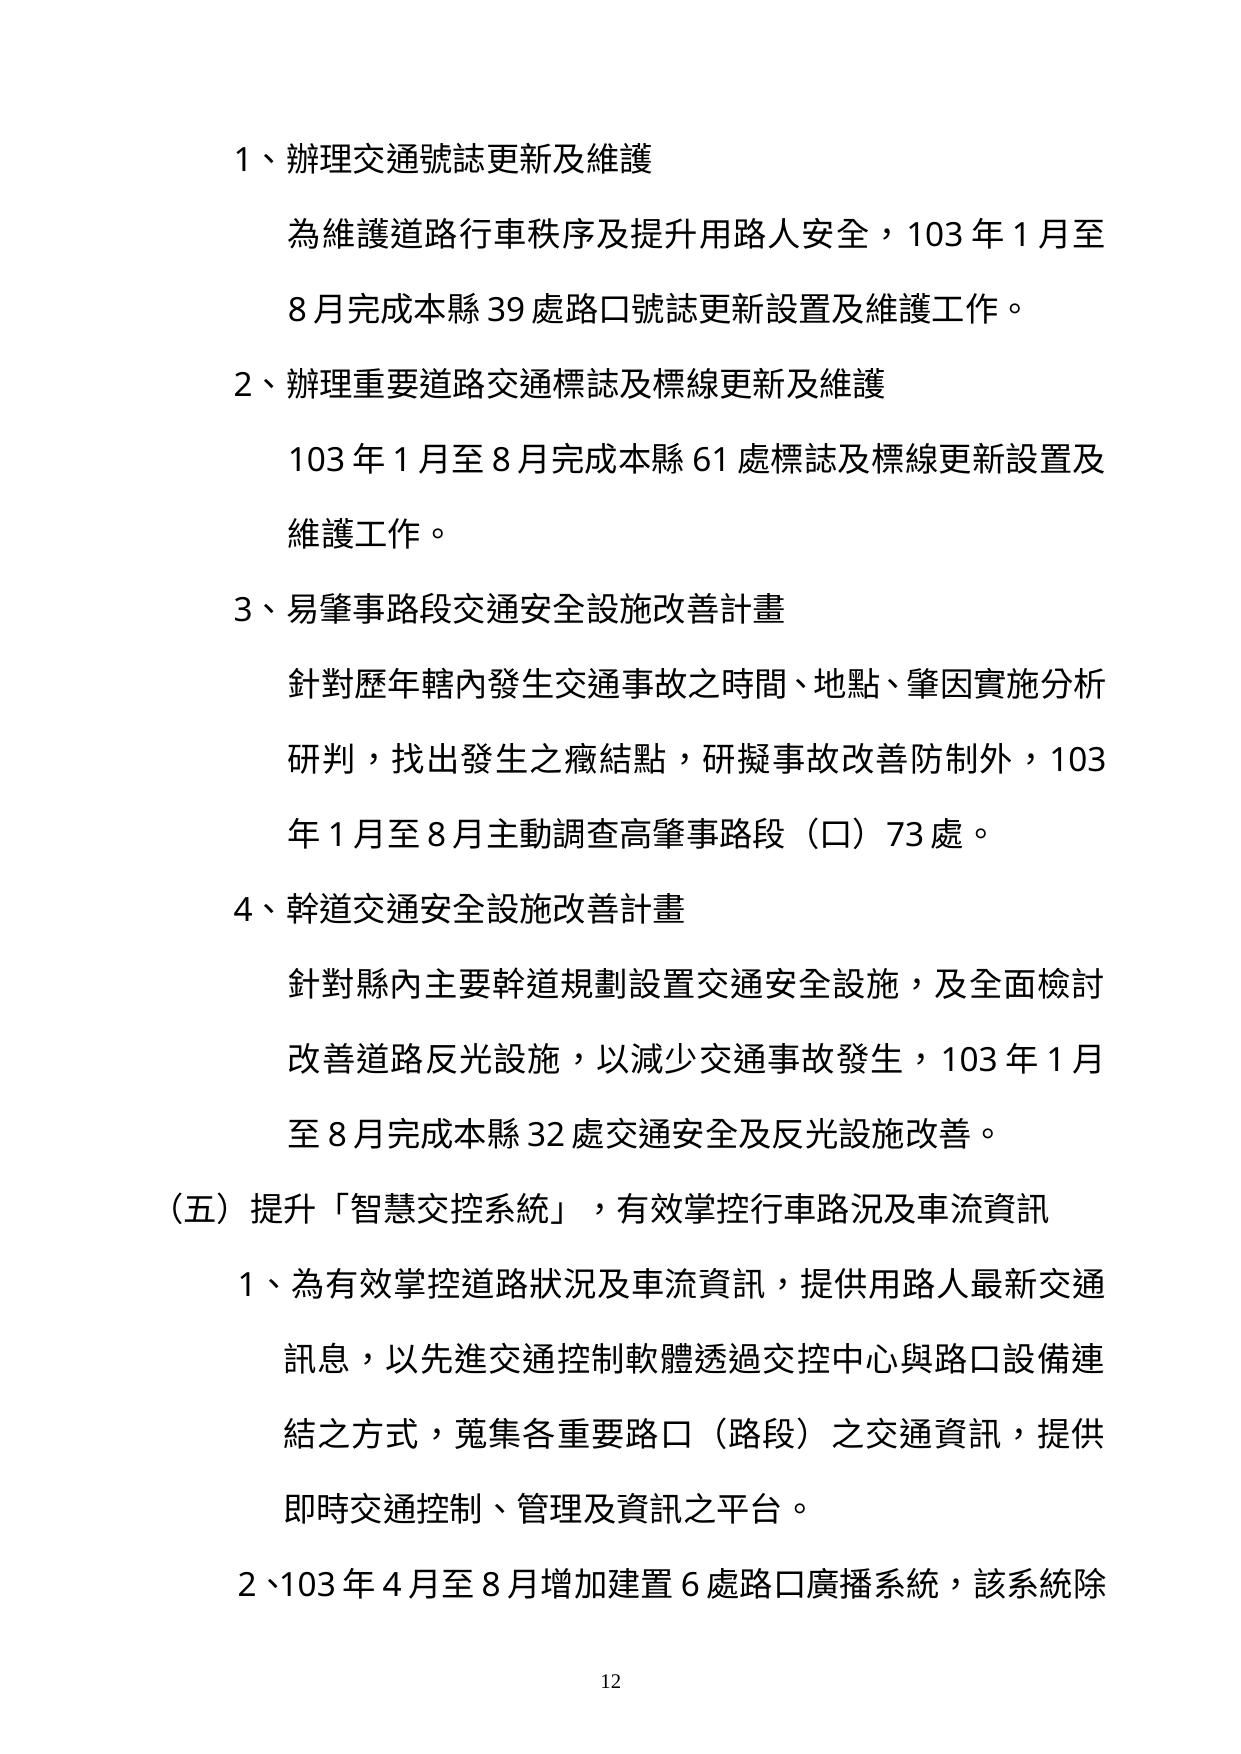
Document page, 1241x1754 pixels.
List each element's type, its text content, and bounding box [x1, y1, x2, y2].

text （五）提升「智慧交控系統」，有效掌控行車路況及車流資訊 [150, 1170, 1106, 1245]
text 2、103年4月至8月增加建置6處路口廣播系統，該系統除 [237, 1545, 1106, 1620]
text 4、幹道交通安全設施改善計畫 [150, 870, 1106, 945]
text 針對歷年轄內發生交通事故之時間、地點、肇因實施分析研判，找出發生之癥結點，研擬事故改善防制外，103年1月至8月主動調查高肇事路段（口）73處。 [288, 645, 1106, 870]
text 針對縣內主要幹道規劃設置交通安全設施，及全面檢討改善道路反光設施，以減少交通事故發生，103年1月至8月完成本縣32處交通安全及反光設施改善。 [288, 945, 1106, 1170]
text 1、辦理交通號誌更新及維護 [150, 120, 1106, 195]
text 2、辦理重要道路交通標誌及標線更新及維護 [150, 345, 1106, 420]
text 3、易肇事路段交通安全設施改善計畫 [150, 570, 1106, 645]
text 103年1月至8月完成本縣61處標誌及標線更新設置及維護工作。 [288, 420, 1106, 570]
text 為維護道路行車秩序及提升用路人安全，103年1月至8月完成本縣39處路口號誌更新設置及維護工作。 [288, 195, 1106, 345]
text 1、為有效掌控道路狀況及車流資訊，提供用路人最新交通訊息，以先進交通控制軟體透過交控中心與路口設備連結之方式，蒐集各重要路口（路段）之交通資訊，提供即時交通控制、管理及資訊之平台。 [237, 1245, 1106, 1545]
